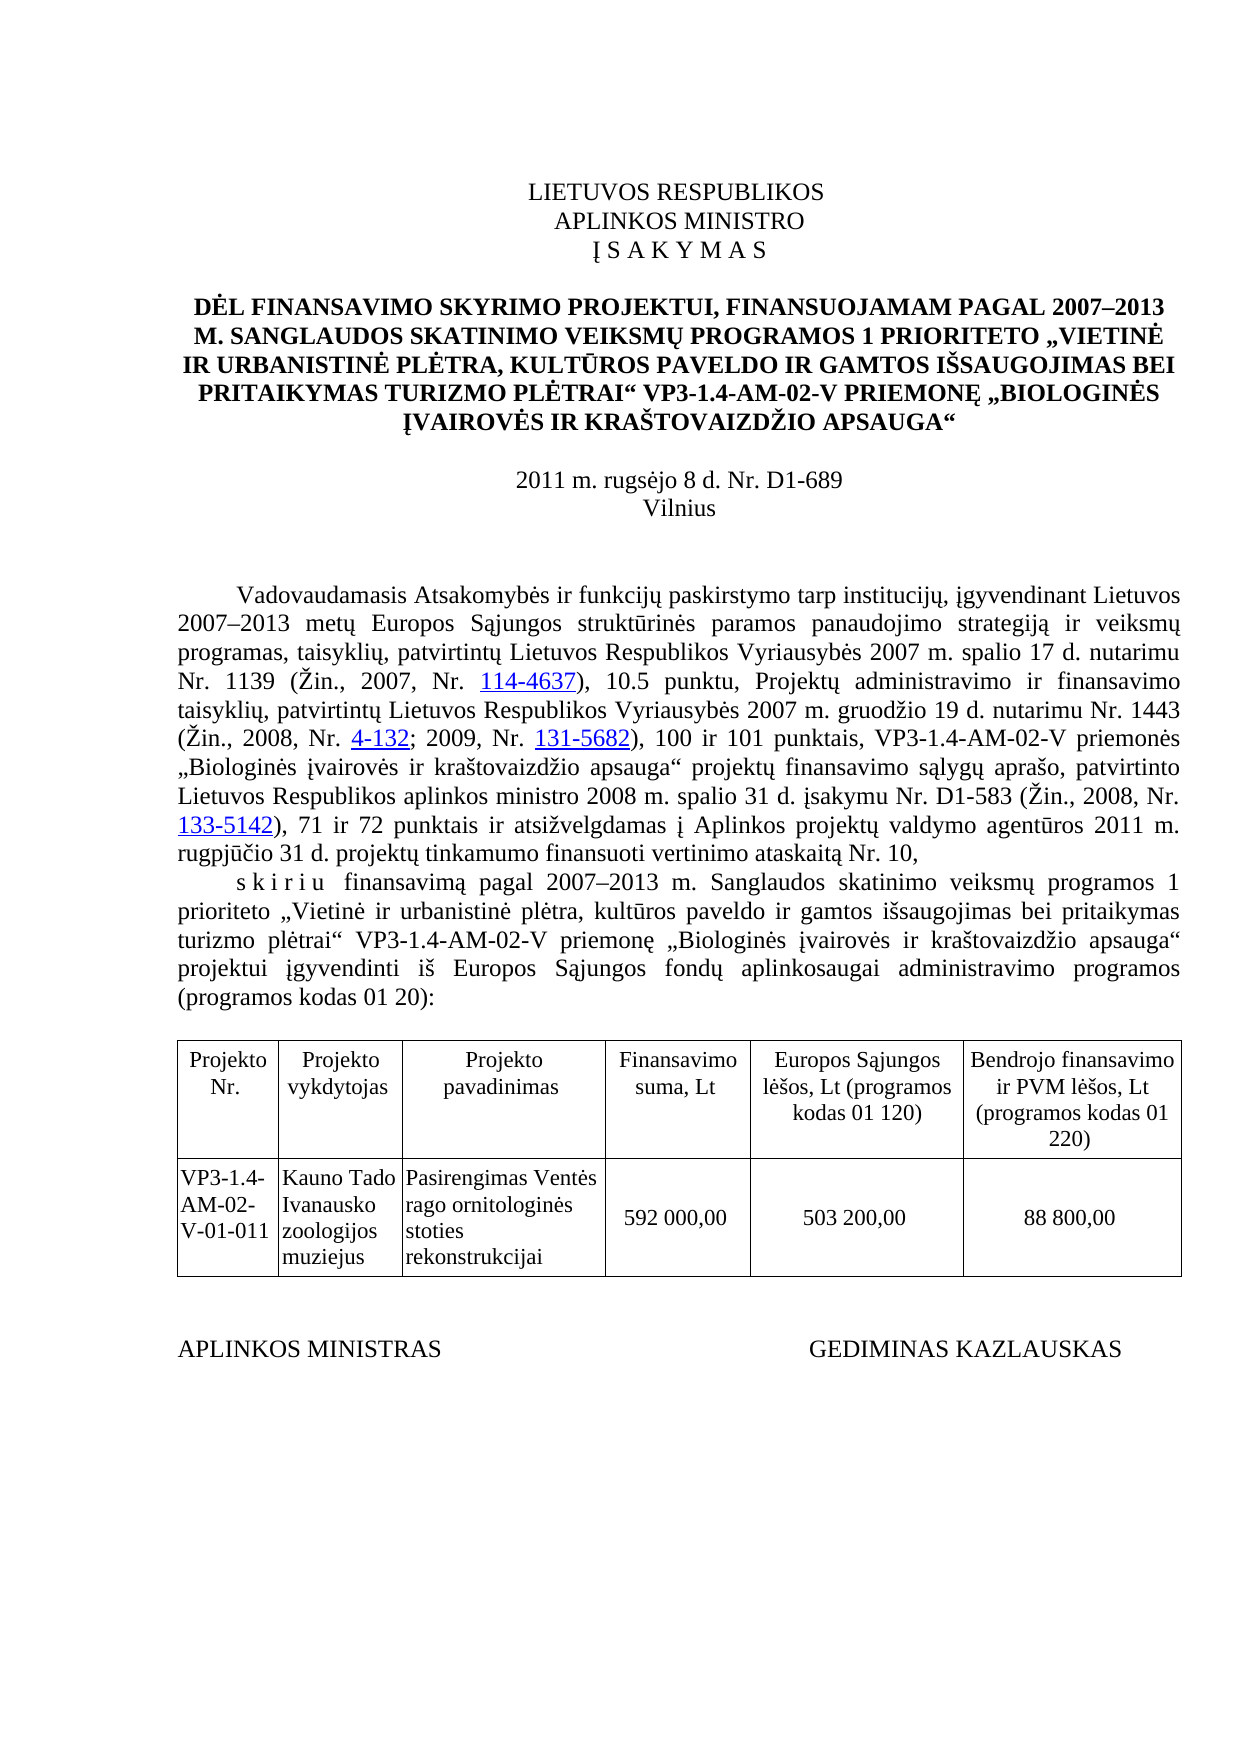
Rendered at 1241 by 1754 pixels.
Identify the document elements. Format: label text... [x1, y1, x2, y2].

text LIETUVOS RESPUBLIKOS [177, 177, 1181, 206]
text APLINKOS MINISTRO [177, 206, 1181, 235]
table_cell Pasirengimas Ventės rago ornitologinės stoties rekonstrukcijai [403, 1159, 605, 1276]
table_cell 88 800,00 [964, 1159, 1181, 1276]
text ĮSAKYMAS [177, 235, 1181, 263]
text skiriu finansavimą pagal 2007–2013 m. Sanglaudos skatinimo veiksmų programos 1 prioriteto „Vietinė ir urbanistinė plėtra, kultūros paveldo ir gamtos išsaugojimas bei pritaikymas turizmo plėtrai“ VP3-1.4-AM-02-V priemonę „Biologinės įvairovės ir kraštovaizdžio apsauga“ projektui įgyvendinti iš Europos Sąjungos fondų aplinkosaugai administravimo programos (programos kodas 01 20): [177, 867, 1181, 1011]
table_header Projekto vykdytojas [279, 1041, 402, 1158]
table_header Finansavimo suma, Lt [606, 1041, 750, 1158]
table_header Europos Sąjungos lėšos, Lt (programos kodas 01 120) [751, 1041, 963, 1158]
table_cell 592 000,00 [606, 1159, 750, 1276]
table_header Projekto pavadinimas [403, 1041, 605, 1158]
table_cell VP3-1.4-AM-02-V-01-011 [178, 1159, 278, 1276]
text DĖL FINANSAVIMO SKYRIMO PROJEKTUI, FINANSUOJAMAM PAGAL 2007–2013 M. SANGLAUDOS SKATINIMO VEIKSMŲ PROGRAMOS 1 PRIORITETO „vietinė ir urbanistinė plėtra, kultūros paveldo ir gamtos išsaugojimas bei pritaikymas turizmo plėtrai“ VP3-1.4-AM-02-V priemonę „Biologinės įvairovės ir kraštovaizdžio apsauga“ [177, 292, 1181, 436]
text Aplinkos ministras Gediminas Kazlauskas [177, 1334, 1181, 1363]
text Vadovaudamasis Atsakomybės ir funkcijų paskirstymo tarp institucijų, įgyvendinant Lietuvos 2007–2013 metų Europos Sąjungos struktūrinės paramos panaudojimo strategiją ir veiksmų programas, taisyklių, patvirtintų Lietuvos Respublikos Vyriausybės 2007 m. spalio 17 d. nutarimu Nr. 1139 (Žin., 2007, Nr. 114-4637), 10.5 punktu, Projektų administravimo ir finansavimo taisyklių, patvirtintų Lietuvos Respublikos Vyriausybės 2007 m. gruodžio 19 d. nutarimu Nr. 1443 (Žin., 2008, Nr. 4-132; 2009, Nr. 131-5682), 100 ir 101 punktais, VP3-1.4-AM-02-V priemonės „Biologinės įvairovės ir kraštovaizdžio apsauga“ projektų finansavimo sąlygų aprašo, patvirtinto Lietuvos Respublikos aplinkos ministro 2008 m. spalio 31 d. įsakymu Nr. D1-583 (Žin., 2008, Nr. 133-5142), 71 ir 72 punktais ir atsižvelgdamas į Aplinkos projektų valdymo agentūros 2011 m. rugpjūčio 31 d. projektų tinkamumo finansuoti vertinimo ataskaitą Nr. 10, [177, 580, 1181, 867]
table_header Bendrojo finansavimo ir PVM lėšos, Lt (programos kodas 01 220) [964, 1041, 1181, 1158]
text Vilnius [177, 493, 1181, 522]
text 2011 m. rugsėjo 8 d. Nr. D1-689 [177, 465, 1181, 493]
table_cell 503 200,00 [751, 1159, 963, 1276]
table_cell Kauno Tado Ivanausko zoologijos muziejus [279, 1159, 402, 1276]
table_header Projekto Nr. [178, 1041, 278, 1158]
